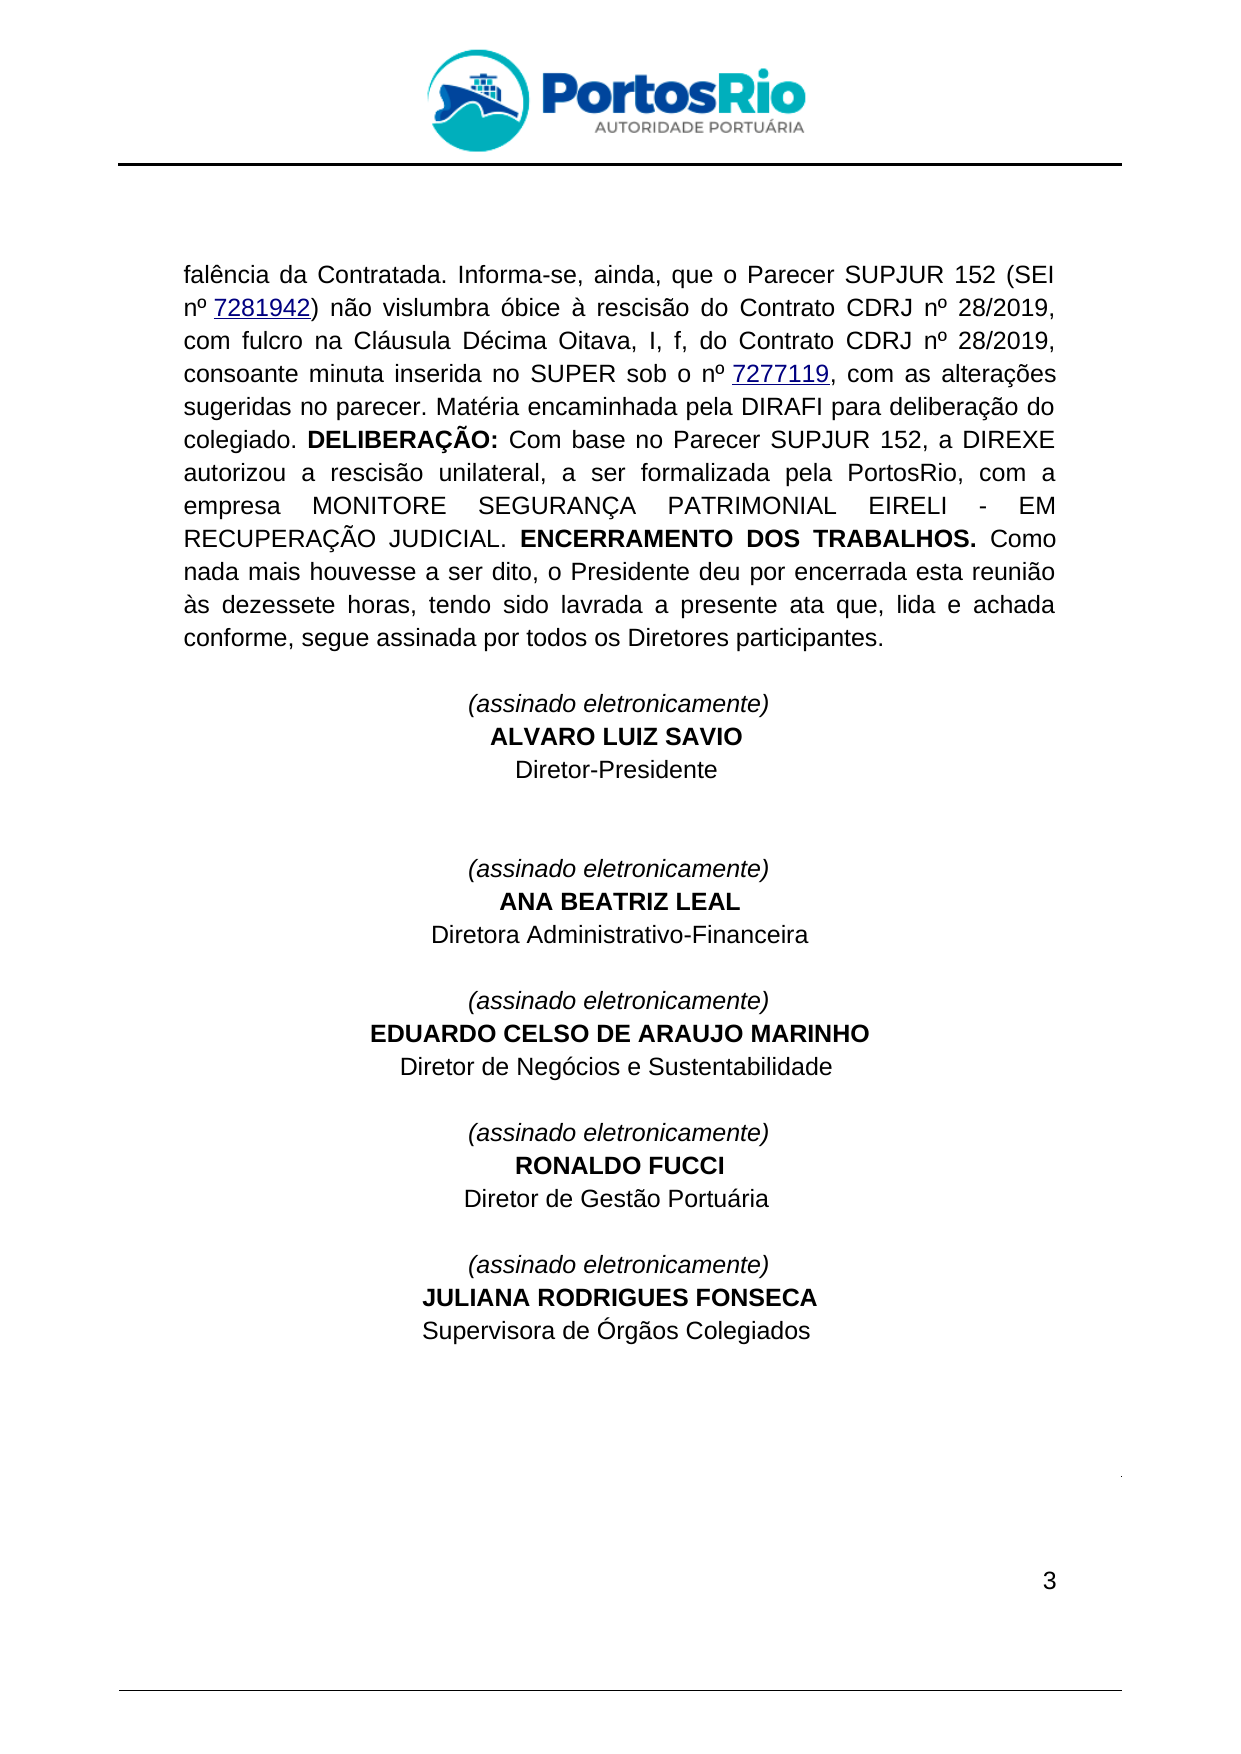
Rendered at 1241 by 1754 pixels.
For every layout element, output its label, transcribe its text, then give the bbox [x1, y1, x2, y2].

text Diretor-Presidente [119, 690, 1121, 784]
text (assinado eletronicamente) [119, 624, 1121, 657]
text Aos vinte e nove dias do mês de junho do ano dois mil e vinte e três, às dezesseis horas e trinta minutos, foi realizada na sala de reuniões da Companhia Docas do Rio de Janeiro, situada à Rua Dom Gerardo, 35 - 10º andar – Centro – Rio de Janeiro/RJ, a Segunda Milésima Seiscentésima Décima Reunião Extraordinária da Diretoria Executiva da Companhia Docas do Rio de Janeiro, sob a presidência do Diretor-Presidente, Álvaro Luiz Savio, contando com a participação da Diretora Administrativo-Financeira, Ana Beatriz Leal, do Diretor de Negócios e Sustentabilidade, Eduardo Celso de Araújo Marinho e do Diretor de Gestão Portuária, Ronaldo Fucci. Item 1 – ABERTURA DOS TRABALHOS. O Diretor-Presidente deu por iniciados os trabalhos, passando-se, então, à apreciação do Item 2 - ORDEM DO DIA: Subitem 2.1 - Processo SUPER 50905.002899/2023-84. Indicações para cargos comissionados. Trata-se das indicações do Diretor-Presidente para ocupação das seguintes funções de confiança: 1. Débora Torres Isola, Reg. 9300, para ocupar a função de confiança de Assistente Sênior de Gestão Documental (ASSGED) – Parecer GERCAR Nº 94/2023 (7275620). 2. Fernanda Leiko Godinho Sasaoka, Reg. 9552, para ocupar a função de confiança de substituta eventual da Assistente Sênior de Gestão Documental (ASSGED - Subst) - Parecer GERCAR Nº 99/2023 (7278379). Conforme exposto no sumário executivo (7285729), foram elaborados os referidos pareceres GERCAR, concluindo que as indicações atendem aos pré-requisitos escolaridade e experiência exigidos no Plano de Cargos Comissionados e Funções de Confiança (PCCFC). Matéria encaminhada pelo SUPGAB/DIRPRE para deliberação do colegiado. DELIBERAÇÃO: Com base nos referidos pareceres GERCAR, a DIREXE aprovou as indicações para os cargos supracitados. Subitem 2.2 - Processo SUPER 50905.002913/2023-40. Indicações para cargo comissionado. Trata-se das indicações do Diretor - Presidente para ocupação dos seguintes cargos em comissão: 1. Jorge da Silva Dantas, Reg. 9164, para ocupar o cargo comissionado de Gerente de Operações de Segurança (GEROPS) - Parecer GERCAR Nº 98/2023 (7276431). 2. Amauri Carlos de Faria, Reg. 9017, para o encargo de substituto eventual do Gerente de Operações de Segurança (GEROPS - Substituto) - Parecer GERCAR Nº 100/2023 (7279405). Conforme exposto no sumário executivo (7285120), foram elaborados os referidos pareceres GERCAR, concluindo que as indicações atendem aos pré-requisitos escolaridade e experiência exigidos no Plano de Cargos Comissionados e Funções de Confiança (PCCFC). Matéria encaminhada pelo SUPGAB/DIRPRE para deliberação do colegiado. DELIBERAÇÃO: Com base nos referidos pareceres GERCAR, a DIREXE aprovou as indicações para os cargos supracitados. Subitem 2.3 - Processo SUPER 50905.001884/2021-37. Termo aditivo. Trata-se da celebração do 2º (segundo) Termo Aditivo ao Contrato nº 27/2022, celebrado com a empresa REDAV SERVIÇOS DE ENGENHARIA LTDA, cujo objeto é a "prestação dos serviços técnicos especializados de engenharia consultiva para gerenciamento e fiscalização das obras de ampliação e modernização do Cais da Gamboa entre os cabeços 100 e 124 no Porto do Rio de Janeiro". Conforme exposto no despacho (7259632), constam do item 7 (Sumário Executivo), todas as ações, visando respaldar a prorrogação, destacando que foi conduzido extenso processo de avaliação jurídica, o qual consta no despacho (SUPER 7257187) , aprovado pela SUPJUR (Parecer 144 - SUPER nº 7245480). Informa-se, ainda, que o Termo de Atendimento às Recomendações Jurídicas (7259442 ), consolidando o atendimento das recomendações constantes do Parecer 144, está inserido no sumário executivo. Matéria encaminhada pelo DIRGEP para deliberação do colegiado. DELIBERAÇÃO: Com base no parecer jurídico 144/2023, a DIREXE autorizou a celebração do 2º (segundo) Termo Aditivo ao Contrato nº 27/2022. Subitem 2.4 - Processo SUPER 50905.000160/2020-95. Rescisão Unilateral - Monitore Segurança Patrimonial. Conforme exposto no sumário executivo (7286561), trata-se da solicitação de rescisão unilateral, a ser formalizada pela PortosRio, com a empresa MONITORE SEGURANÇA PATRIMONIAL EIRELI - EM RECUPERAÇÃO JUDICIAL, cujo objeto é a “prestação de serviços de vigilância patrimonial, 24 (vinte e quatro) horas ininterruptas, nas dependências da CDRJ", tendo em vista a decretação de falência da Contratada. Informa-se, ainda, que o Parecer SUPJUR 152 (SEI nº 7281942) não vislumbra óbice à rescisão do Contrato CDRJ nº 28/2019, com fulcro na Cláusula Décima Oitava, I, f, do Contrato CDRJ nº 28/2019, consoante minuta inserida no SUPER sob o nº 7277119, com as alterações sugeridas no parecer. Matéria encaminhada pela DIRAFI para deliberação do colegiado. DELIBERAÇÃO: Com base no Parecer SUPJUR 152, a DIREXE autorizou a rescisão unilateral, a ser formalizada pela PortosRio, com a empresa MONITORE SEGURANÇA PATRIMONIAL EIRELI - EM RECUPERAÇÃO JUDICIAL. ENCERRAMENTO DOS TRABALHOS. Como nada mais houvesse a ser dito, o Presidente deu por encerrada esta reunião às dezessete horas, tendo sido lavrada a presente ata que, lida e achada conforme, segue assinada por todos os Diretores participantes. [119, 196, 1121, 624]
text Diretora Administrativo-Financeira [119, 855, 1121, 921]
text ANA BEATRIZ LEAL [119, 822, 1121, 855]
text ALVARO LUIZ SAVIO [119, 657, 1121, 690]
text (assinado eletronicamente) [119, 1053, 1121, 1086]
text (assinado eletronicamente) [119, 1185, 1121, 1218]
text JULIANA RODRIGUES FONSECA [119, 1218, 1121, 1251]
text Diretor de Negócios e Sustentabilidade [119, 987, 1121, 1053]
text (assinado eletronicamente) [119, 789, 1121, 822]
text Diretor de Gestão Portuária [119, 1119, 1121, 1185]
text (assinado eletronicamente) [119, 921, 1121, 954]
text EDUARDO CELSO DE ARAUJO MARINHO [119, 954, 1121, 987]
text RONALDO FUCCI [119, 1086, 1121, 1119]
text Supervisora de Órgãos Colegiados [119, 1251, 1121, 1345]
